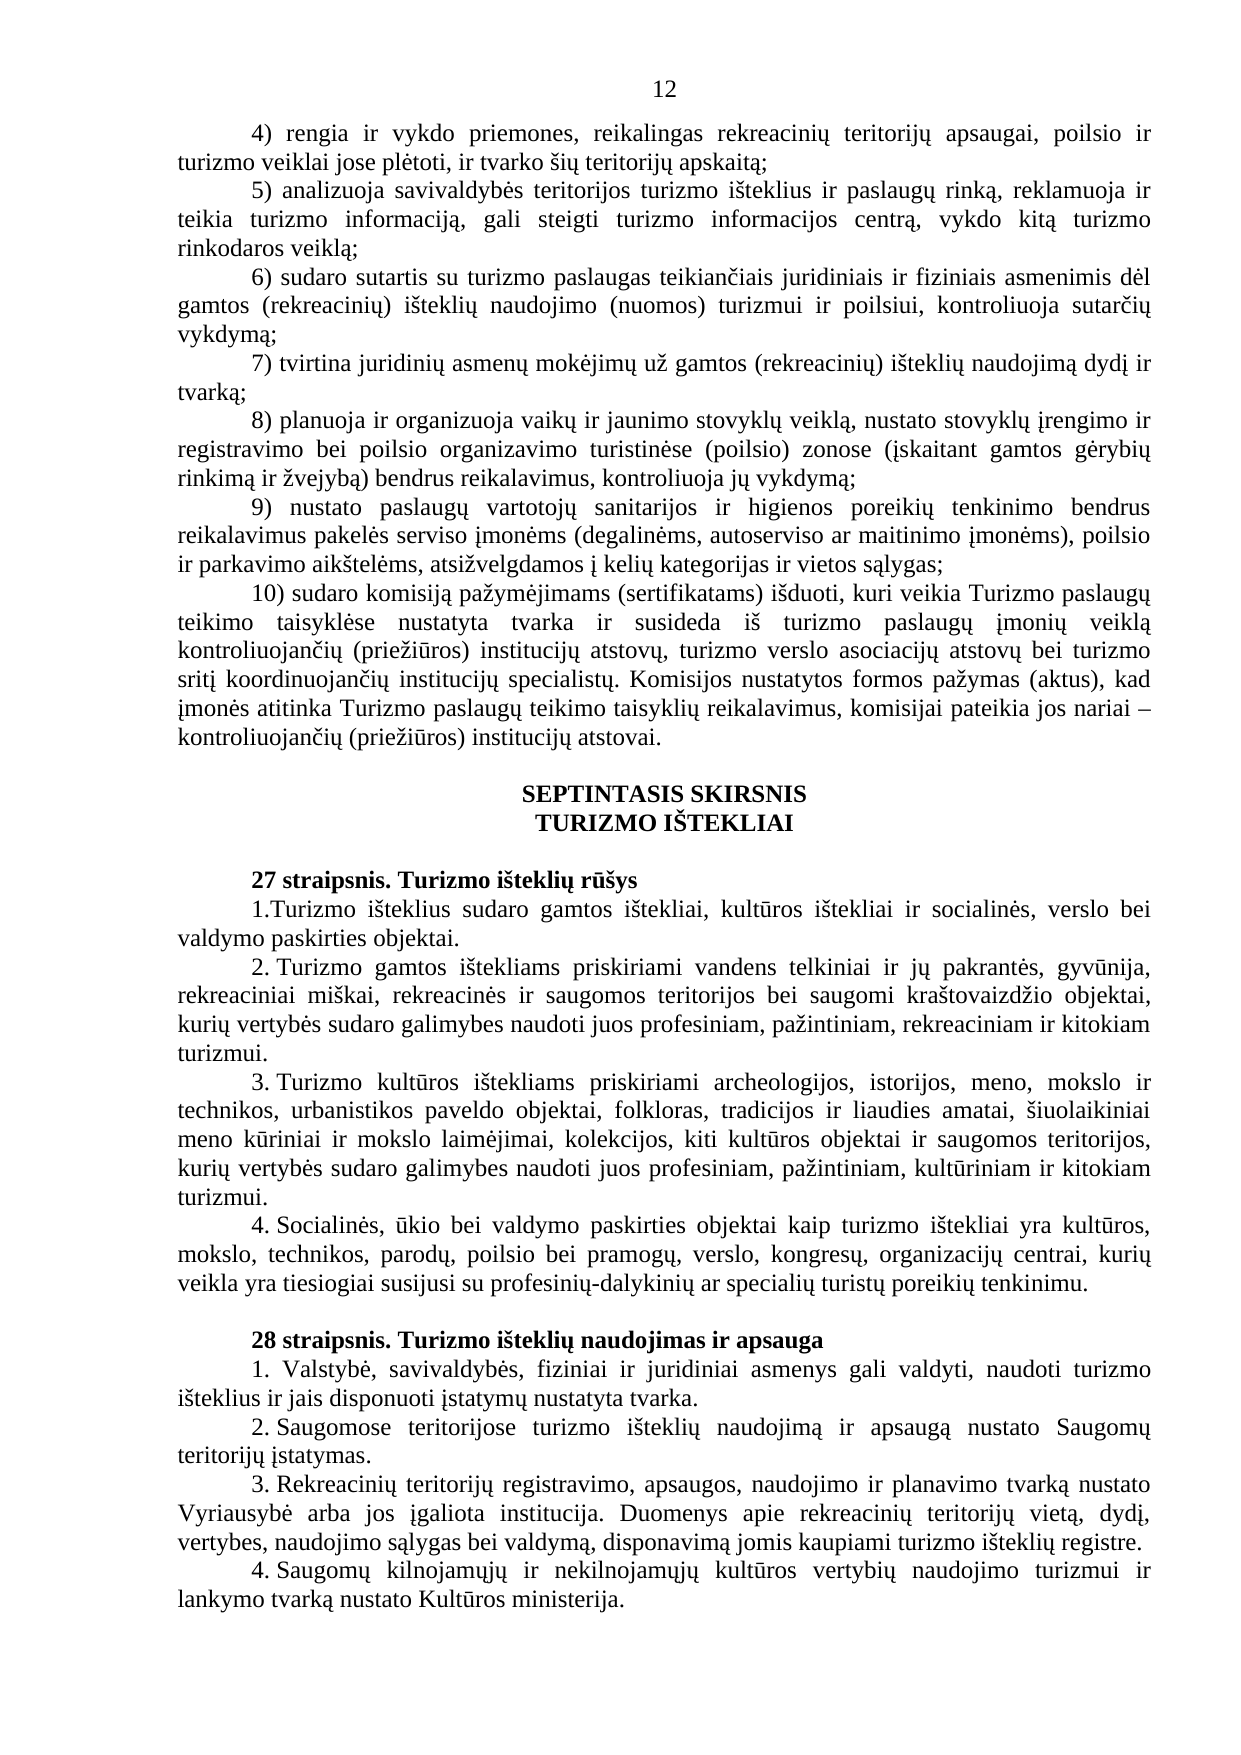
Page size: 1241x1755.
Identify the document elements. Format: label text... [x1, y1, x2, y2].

text 2. Saugomose teritorijose turizmo išteklių naudojimą ir apsaugą nustato Saugomų teritorijų įstatymas. [177, 1412, 1152, 1469]
text 5) analizuoja savivaldybės teritorijos turizmo išteklius ir paslaugų rinką, reklamuoja ir teikia turizmo informaciją, gali steigti turizmo informacijos centrą, vykdo kitą turizmo rinkodaros veiklą; [177, 176, 1152, 262]
text 1.Turizmo išteklius sudaro gamtos ištekliai, kultūros ištekliai ir socialinės, verslo bei valdymo paskirties objektai. [177, 894, 1152, 952]
text 3. Turizmo kultūros ištekliams priskiriami archeologijos, istorijos, meno, mokslo ir technikos, urbanistikos paveldo objektai, folkloras, tradicijos ir liaudies amatai, šiuolaikiniai meno kūriniai ir mokslo laimėjimai, kolekcijos, kiti kultūros objektai ir saugomos teritorijos, kurių vertybės sudaro galimybes naudoti juos profesiniam, pažintiniam, kultūriniam ir kitokiam turizmui. [177, 1067, 1152, 1211]
text 28 straipsnis. Turizmo išteklių naudojimas ir apsauga [177, 1326, 1152, 1354]
text 4) rengia ir vykdo priemones, reikalingas rekreacinių teritorijų apsaugai, poilsio ir turizmo veiklai jose plėtoti, ir tvarko šių teritorijų apskaitą; [177, 118, 1152, 176]
text 6) sudaro sutartis su turizmo paslaugas teikiančiais juridiniais ir fiziniais asmenimis dėl gamtos (rekreacinių) išteklių naudojimo (nuomos) turizmui ir poilsiui, kontroliuoja sutarčių vykdymą; [177, 262, 1152, 348]
text 9) nustato paslaugų vartotojų sanitarijos ir higienos poreikių tenkinimo bendrus reikalavimus pakelės serviso įmonėms (degalinėms, autoserviso ar maitinimo įmonėms), poilsio ir parkavimo aikštelėms, atsižvelgdamos į kelių kategorijas ir vietos sąlygas; [177, 492, 1152, 578]
text 10) sudaro komisiją pažymėjimams (sertifikatams) išduoti, kuri veikia Turizmo paslaugų teikimo taisyklėse nustatyta tvarka ir susideda iš turizmo paslaugų įmonių veiklą kontroliuojančių (priežiūros) institucijų atstovų, turizmo verslo asociacijų atstovų bei turizmo sritį koordinuojančių institucijų specialistų. Komisijos nustatytos formos pažymas (aktus), kad įmonės atitinka Turizmo paslaugų teikimo taisyklių reikalavimus, komisijai pateikia jos nariai – kontroliuojančių (priežiūros) institucijų atstovai. [177, 578, 1152, 751]
text 27 straipsnis. Turizmo išteklių rūšys [177, 866, 1152, 894]
text 1. Valstybė, savivaldybės, fiziniai ir juridiniai asmenys gali valdyti, naudoti turizmo išteklius ir jais disponuoti įstatymų nustatyta tvarka. [177, 1354, 1152, 1412]
text 4. Saugomų kilnojamųjų ir nekilnojamųjų kultūros vertybių naudojimo turizmui ir lankymo tvarką nustato Kultūros ministerija. [177, 1556, 1152, 1613]
text 3. Rekreacinių teritorijų registravimo, apsaugos, naudojimo ir planavimo tvarką nustato Vyriausybė arba jos įgaliota institucija. Duomenys apie rekreacinių teritorijų vietą, dydį, vertybes, naudojimo sąlygas bei valdymą, disponavimą jomis kaupiami turizmo išteklių registre. [177, 1469, 1152, 1556]
text 2. Turizmo gamtos ištekliams priskiriami vandens telkiniai ir jų pakrantės, gyvūnija, rekreaciniai miškai, rekreacinės ir saugomos teritorijos bei saugomi kraštovaizdžio objektai, kurių vertybės sudaro galimybes naudoti juos profesiniam, pažintiniam, rekreaciniam ir kitokiam turizmui. [177, 952, 1152, 1067]
text SEPTINTASIS SKIRSNIS [177, 779, 1152, 808]
text 4. Socialinės, ūkio bei valdymo paskirties objektai kaip turizmo ištekliai yra kultūros, mokslo, technikos, parodų, poilsio bei pramogų, verslo, kongresų, organizacijų centrai, kurių veikla yra tiesiogiai susijusi su profesinių-dalykinių ar specialių turistų poreikių tenkinimu. [177, 1211, 1152, 1297]
text 7) tvirtina juridinių asmenų mokėjimų už gamtos (rekreacinių) išteklių naudojimą dydį ir tvarką; [177, 348, 1152, 406]
text 8) planuoja ir organizuoja vaikų ir jaunimo stovyklų veiklą, nustato stovyklų įrengimo ir registravimo bei poilsio organizavimo turistinėse (poilsio) zonose (įskaitant gamtos gėrybių rinkimą ir žvejybą) bendrus reikalavimus, kontroliuoja jų vykdymą; [177, 406, 1152, 492]
text TURIZMO IŠTEKLIAI [177, 808, 1152, 837]
